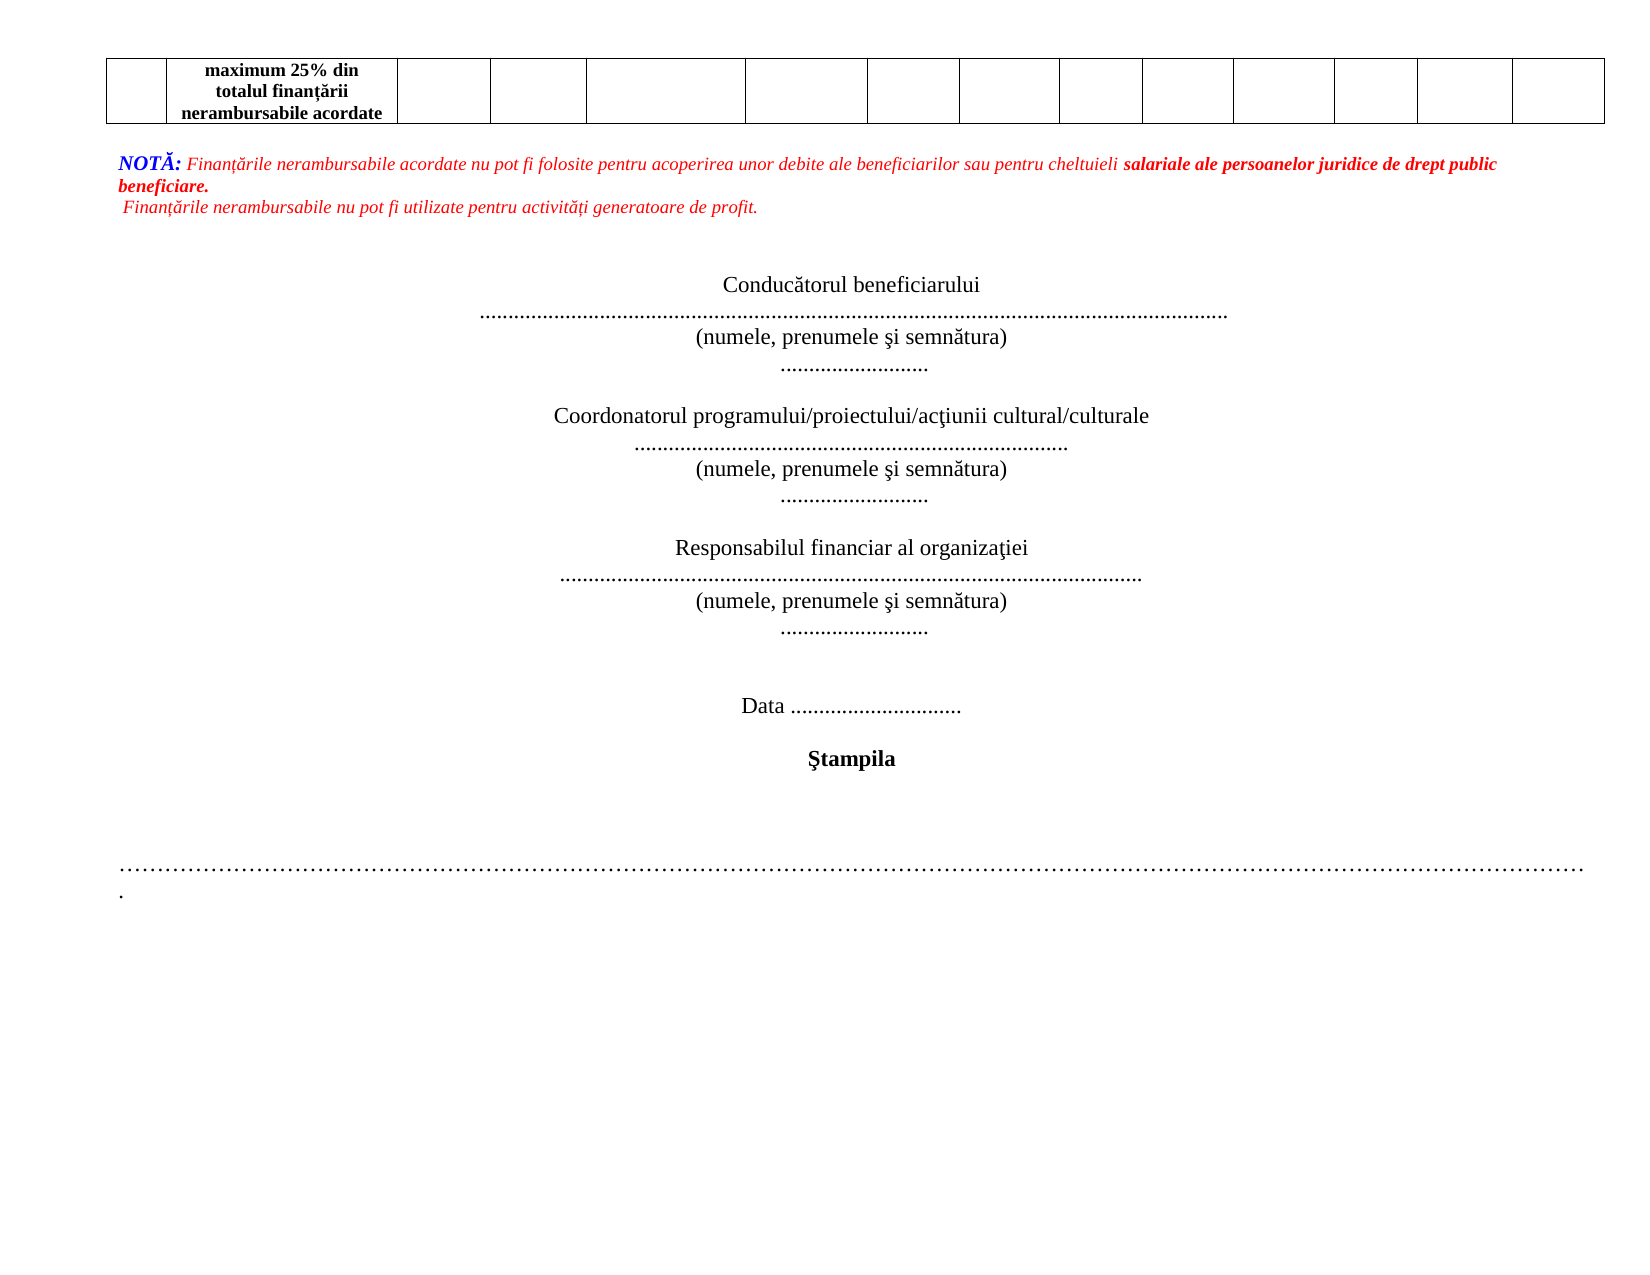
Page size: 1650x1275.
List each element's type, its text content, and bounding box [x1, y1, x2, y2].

text ...................................................................................................... [118, 561, 1585, 587]
table_cell [1513, 59, 1604, 123]
table_cell [107, 59, 166, 123]
text (numele, prenumele şi semnătura) [118, 323, 1585, 350]
text ............................................................................ [118, 429, 1585, 455]
table_cell [491, 59, 586, 123]
table_cell [587, 59, 745, 123]
table_cell [1143, 59, 1233, 123]
table_cell maximum 25% din totalul finanțării nerambursabile acordate [167, 59, 397, 123]
table_cell [1234, 59, 1334, 123]
text Responsabilul financiar al organizaţiei [118, 534, 1585, 561]
text Coordonatorul programului/proiectului/acţiunii cultural/culturale [118, 402, 1585, 429]
text Data .............................. [118, 692, 1585, 719]
text Conducătorul beneficiarului [118, 271, 1585, 297]
table_cell [746, 59, 867, 123]
text .......................... [118, 481, 1585, 508]
table_cell [868, 59, 959, 123]
table_cell [960, 59, 1059, 123]
text Ştampila [118, 745, 1585, 771]
text (numele, prenumele şi semnătura) [118, 455, 1585, 481]
table_cell [1335, 59, 1417, 123]
text .......................... [118, 613, 1585, 639]
text .......................... [118, 350, 1585, 376]
text Finanțările nerambursabile nu pot fi utilizate pentru activități generatoare de profit. [118, 196, 1585, 218]
text ................................................................................................................................... [118, 297, 1585, 323]
text (numele, prenumele şi semnătura) [118, 587, 1585, 613]
table_cell [398, 59, 490, 123]
table_cell [1060, 59, 1142, 123]
text …………………………………………………………………………………………………………………………………………………………………………. [118, 850, 1585, 903]
table_cell [1418, 59, 1512, 123]
text NOTĂ: Finanțările nerambursabile acordate nu pot fi folosite pentru acoperirea unor debite ale beneficiarilor sau pentru cheltuieli salariale ale persoanelor juridice de drept public beneficiare. [118, 151, 1585, 196]
